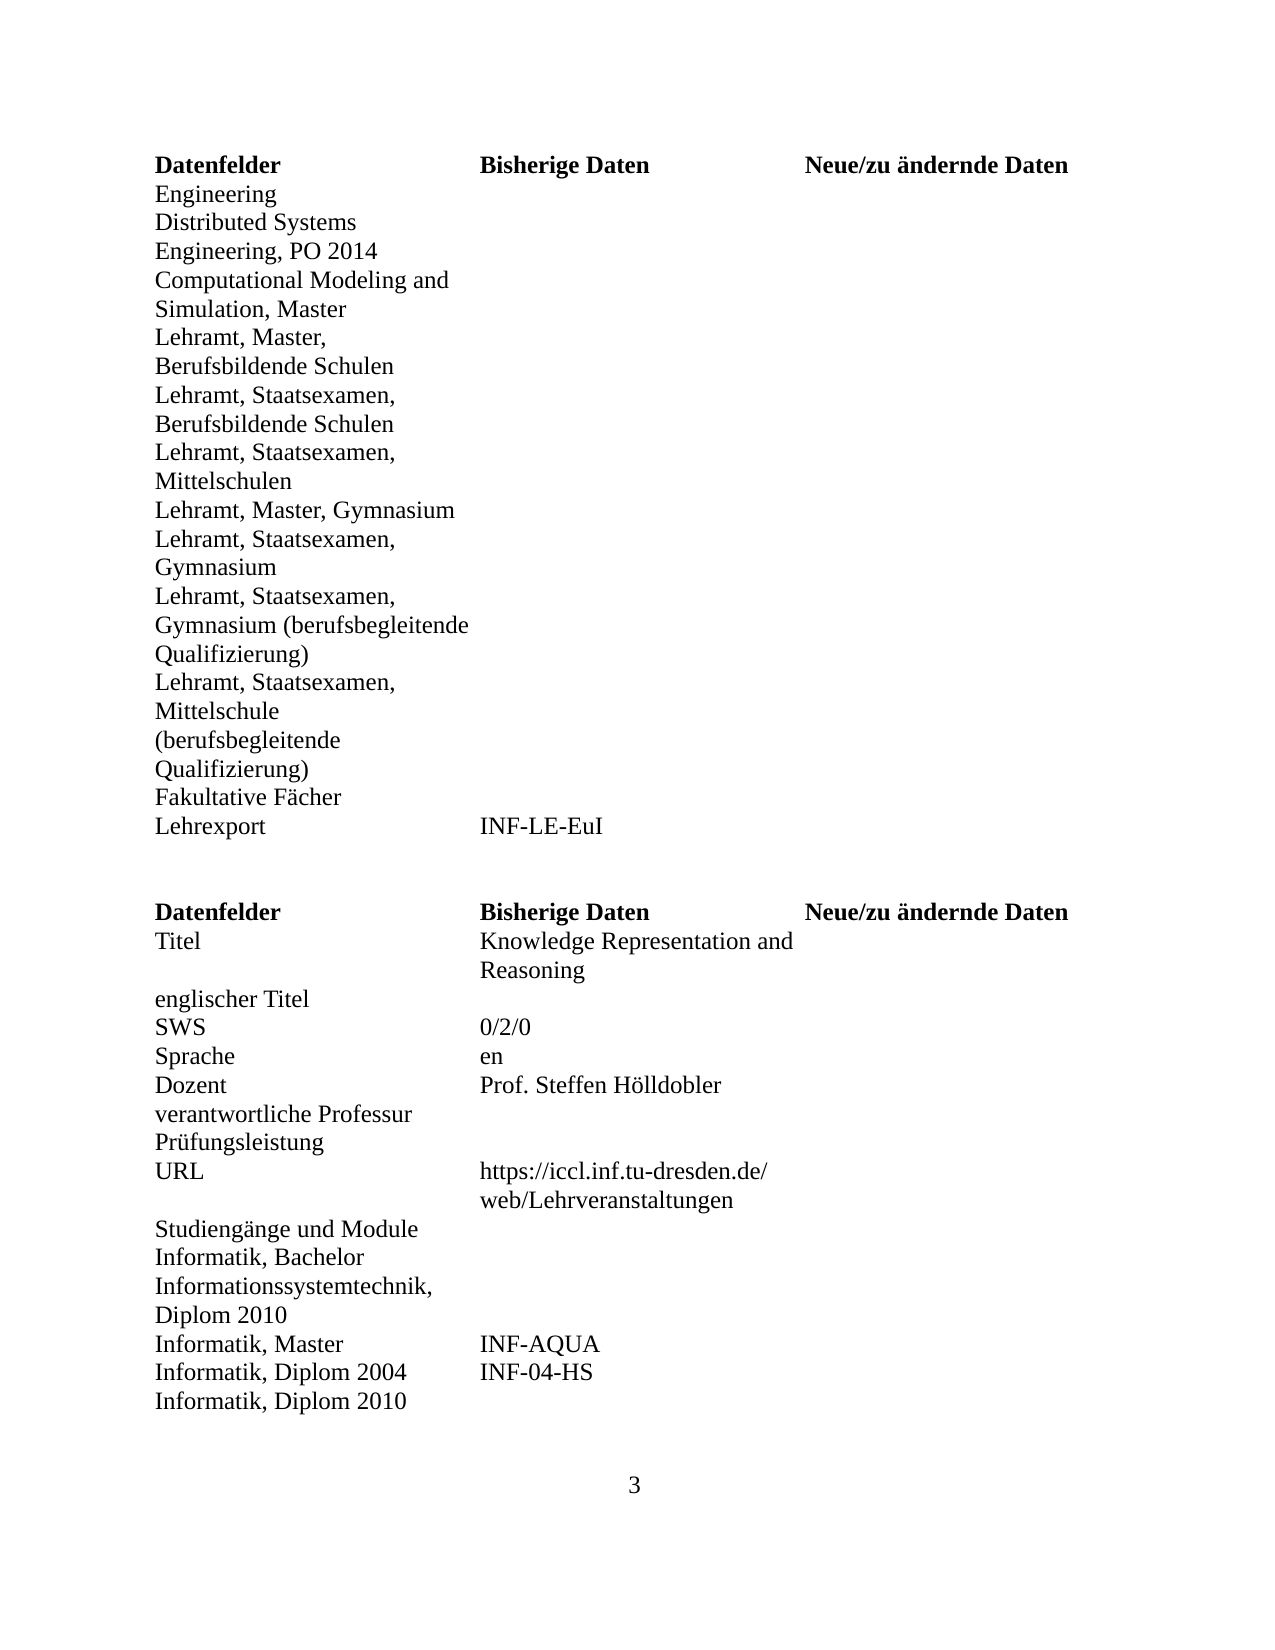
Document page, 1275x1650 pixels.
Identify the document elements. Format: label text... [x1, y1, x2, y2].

table_cell [475, 1128, 800, 1156]
table_cell [800, 926, 1125, 984]
table_cell [475, 495, 800, 524]
table_cell [800, 1070, 1125, 1099]
table_cell [475, 1271, 800, 1329]
table_cell Fakultative Fächer [150, 783, 475, 811]
table_cell Sprache [150, 1041, 475, 1070]
table_cell [800, 1013, 1125, 1041]
table_cell Lehramt, Staatsexamen, Mittelschule (berufsbegleitende Qualifizierung) [150, 668, 475, 782]
table_cell [800, 380, 1125, 437]
table_cell 0/2/0 [475, 1013, 800, 1041]
table_cell Engineering [150, 179, 475, 207]
table_cell [475, 179, 800, 207]
table_cell [800, 1214, 1125, 1242]
table_cell [800, 179, 1125, 207]
table_cell [800, 524, 1125, 581]
table_cell [475, 438, 800, 495]
table_cell [800, 1329, 1125, 1357]
table_cell Studiengänge und Module [150, 1214, 475, 1242]
table_header Bisherige Daten [475, 898, 800, 926]
table_cell [800, 984, 1125, 1012]
table_cell Prof. Steffen Hölldobler [475, 1070, 800, 1099]
table_cell [800, 1358, 1125, 1386]
table_cell [800, 1099, 1125, 1127]
table_cell https://iccl.inf.tu-dresden.de/web/Lehrveranstaltungen [475, 1156, 800, 1214]
table_cell Lehramt, Staatsexamen, Berufsbildende Schulen [150, 380, 475, 437]
table_header Datenfelder [150, 898, 475, 926]
table_cell [800, 1156, 1125, 1214]
table_cell [800, 438, 1125, 495]
table_cell URL [150, 1156, 475, 1214]
table_cell Prüfungsleistung [150, 1128, 475, 1156]
table_cell [475, 380, 800, 437]
table_cell [475, 524, 800, 581]
table_cell [800, 265, 1125, 322]
table_cell [800, 495, 1125, 524]
table_cell [475, 265, 800, 322]
table_cell Titel [150, 926, 475, 984]
table_cell Computational Modeling and Simulation, Master [150, 265, 475, 322]
table_cell [800, 783, 1125, 811]
table_cell Lehramt, Staatsexamen, Gymnasium [150, 524, 475, 581]
table_cell [475, 323, 800, 380]
table_cell Lehramt, Master, Berufsbildende Schulen [150, 323, 475, 380]
table_cell [475, 984, 800, 1012]
table_cell [800, 811, 1125, 840]
table_cell Informatik, Diplom 2004 [150, 1358, 475, 1386]
table_cell Dozent [150, 1070, 475, 1099]
table_cell Lehramt, Staatsexamen, Mittelschulen [150, 438, 475, 495]
table_cell [475, 581, 800, 667]
table_cell [800, 1041, 1125, 1070]
table_cell INF-04-HS [475, 1358, 800, 1386]
table_header Datenfelder [150, 150, 475, 179]
table_cell [800, 668, 1125, 782]
table_cell Informatik, Bachelor [150, 1243, 475, 1271]
table_cell Lehrexport [150, 811, 475, 840]
table_cell [800, 581, 1125, 667]
table_cell [800, 1386, 1125, 1415]
table_cell Informatik, Master [150, 1329, 475, 1357]
table_cell [800, 323, 1125, 380]
table_cell Informationssystemtechnik, Diplom 2010 [150, 1271, 475, 1329]
table_cell [800, 208, 1125, 265]
table_header Bisherige Daten [475, 150, 800, 179]
table_cell Distributed Systems Engineering, PO 2014 [150, 208, 475, 265]
table_cell [475, 668, 800, 782]
table_cell Informatik, Diplom 2010 [150, 1386, 475, 1415]
table_cell verantwortliche Professur [150, 1099, 475, 1127]
table_cell [800, 1128, 1125, 1156]
table_cell [800, 1243, 1125, 1271]
table_cell [475, 1243, 800, 1271]
table_cell INF-LE-EuI [475, 811, 800, 840]
table_cell Lehramt, Master, Gymnasium [150, 495, 475, 524]
table_cell [475, 783, 800, 811]
table_cell Lehramt, Staatsexamen, Gymnasium (berufsbegleitende Qualifizierung) [150, 581, 475, 667]
table_cell [475, 1214, 800, 1242]
table_cell en [475, 1041, 800, 1070]
table_cell [475, 208, 800, 265]
table_cell SWS [150, 1013, 475, 1041]
table_header Neue/zu ändernde Daten [800, 898, 1125, 926]
table_cell [475, 1099, 800, 1127]
table_cell englischer Titel [150, 984, 475, 1012]
table_header Neue/zu ändernde Daten [800, 150, 1125, 179]
table_cell [800, 1271, 1125, 1329]
table_cell [475, 1386, 800, 1415]
table_cell INF-AQUA [475, 1329, 800, 1357]
table_cell Knowledge Representation and Reasoning [475, 926, 800, 984]
